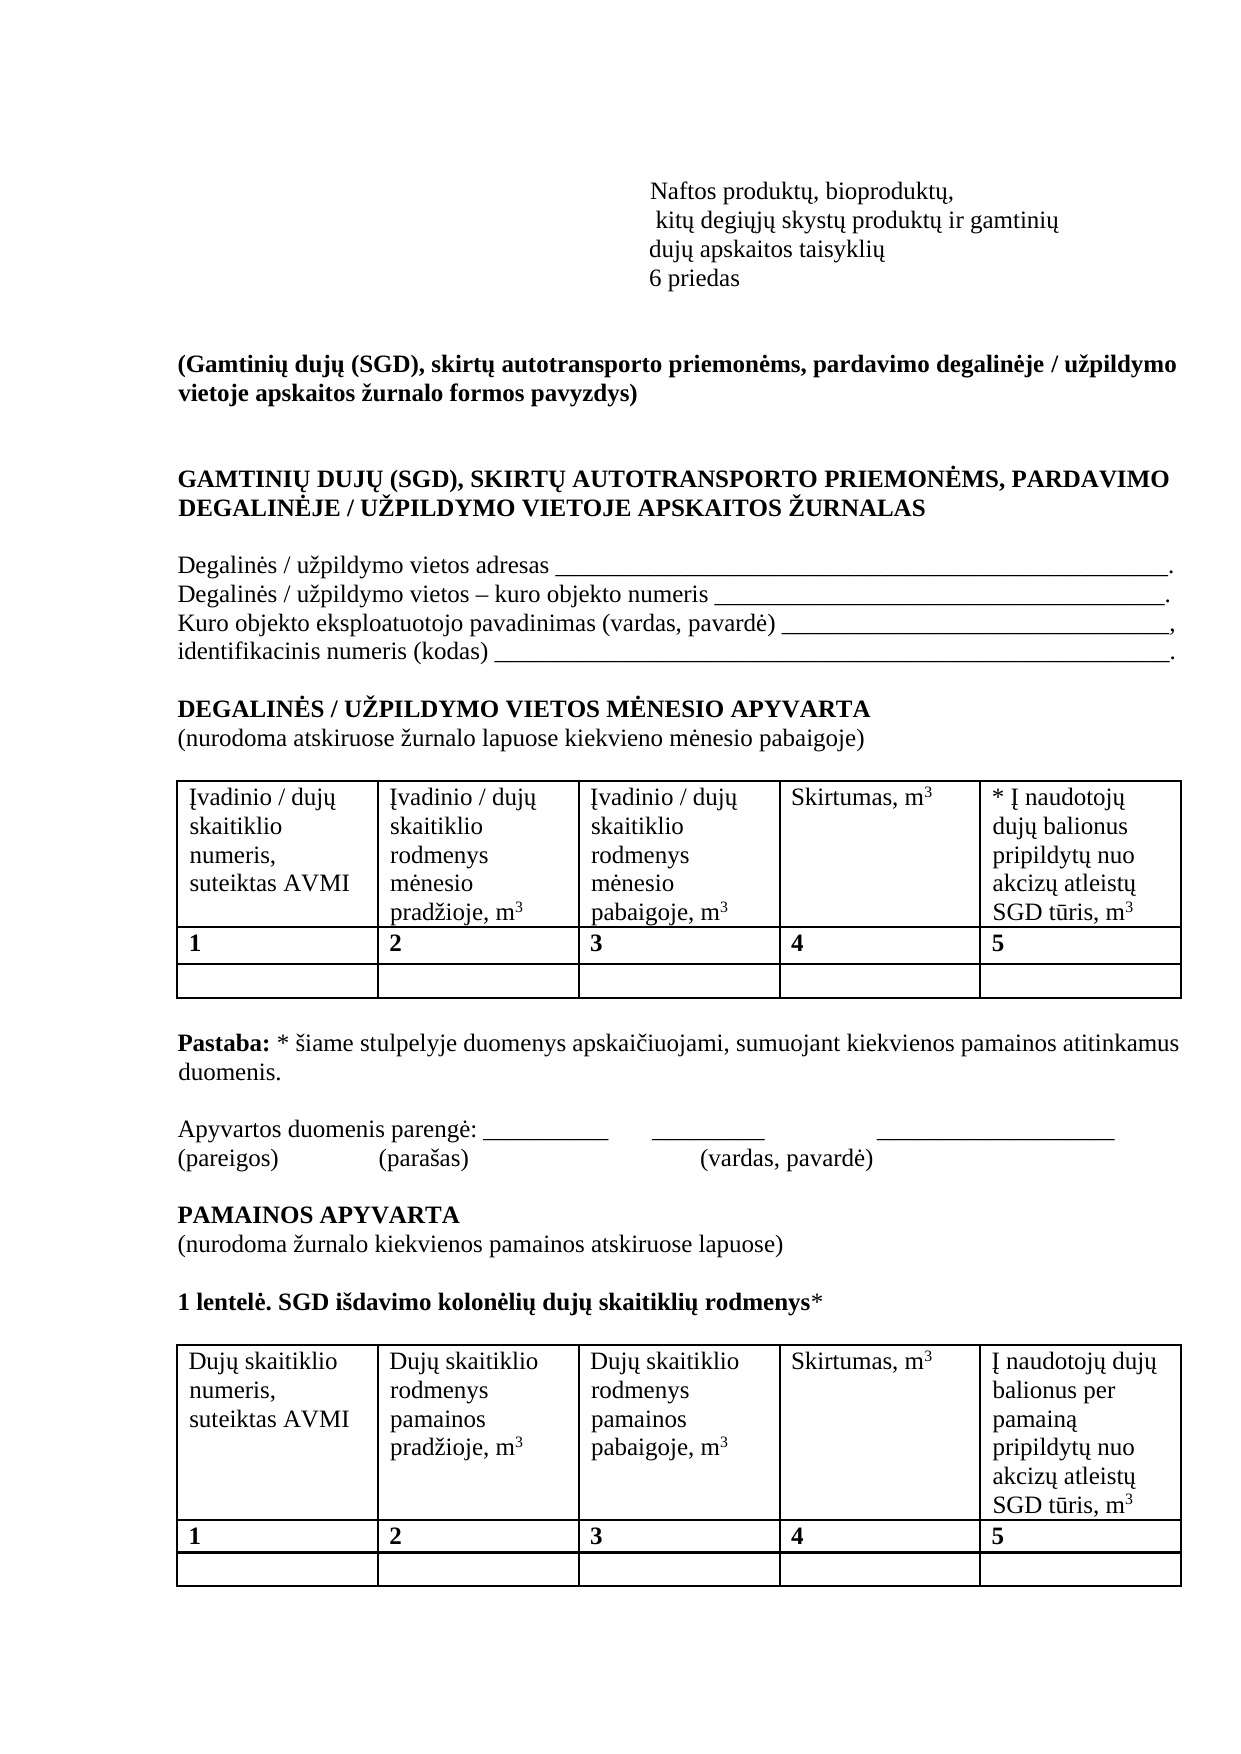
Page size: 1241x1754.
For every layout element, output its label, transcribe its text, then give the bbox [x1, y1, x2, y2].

text Naftos produktų, bioproduktų, [650, 176, 1181, 205]
table_cell [178, 965, 377, 997]
table_cell [580, 1554, 779, 1584]
table_header Į naudotojų dujų balionus per pamainą pripildytų nuo akcizų atleistų SGD tūris, m3 [981, 1346, 1180, 1519]
table_cell [580, 965, 779, 997]
table_cell 5 [981, 928, 1180, 963]
table_cell [379, 1554, 578, 1584]
text (nurodoma žurnalo kiekvienos pamainos atskiruose lapuose) [177, 1229, 1181, 1258]
table_header Įvadinio / dujų skaitiklio numeris, suteiktas AVMI [178, 782, 377, 926]
text PAMAINOS APYVARTA [177, 1200, 1181, 1229]
table_cell [379, 965, 578, 997]
table_header * Į naudotojų dujų balionus pripildytų nuo akcizų atleistų SGD tūris, m3 [981, 782, 1180, 926]
table_header Įvadinio / dujų skaitiklio rodmenys mėnesio pradžioje, m3 [379, 782, 578, 926]
text GAMTINIŲ DUJŲ (SGD), SKIRTŲ AUTOTRANSPORTO PRIEMONĖMS, PARDAVIMO DEGALINĖJE / UŽPILDYMO VIETOJE APSKAITOS ŽURNALAS [177, 464, 1181, 521]
table_cell 3 [580, 1521, 779, 1551]
table_cell 5 [981, 1521, 1180, 1551]
text Pastaba: * šiame stulpelyje duomenys apskaičiuojami, sumuojant kiekvienos pamainos atitinkamus duomenis. [177, 1028, 1181, 1085]
text Degalinės / užpildymo vietos – kuro objekto numeris ____________________________________. [177, 579, 1181, 608]
table_cell [781, 965, 979, 997]
table_cell [178, 1554, 377, 1584]
text identifikacinis numeris (kodas) ______________________________________________________. [177, 636, 1181, 665]
text (nurodoma atskiruose žurnalo lapuose kiekvieno mėnesio pabaigoje) [177, 723, 1181, 751]
table_cell 4 [781, 928, 979, 963]
table_header Dujų skaitiklio rodmenys pamainos pabaigoje, m3 [580, 1346, 779, 1519]
table_cell 1 [178, 1521, 377, 1551]
table_header Įvadinio / dujų skaitiklio rodmenys mėnesio pabaigoje, m3 [580, 782, 779, 926]
text Apyvartos duomenis parengė: __________ _________ ___________________ [177, 1114, 1181, 1143]
text Kuro objekto eksploatuotojo pavadinimas (vardas, pavardė) _______________________________, [177, 608, 1181, 636]
table_cell 4 [781, 1521, 979, 1551]
text (Gamtinių dujų (SGD), skirtų autotransporto priemonėms, pardavimo degalinėje / užpildymo vietoje apskaitos žurnalo formos pavyzdys) [177, 349, 1181, 406]
table_cell 2 [379, 1521, 578, 1551]
table_header Skirtumas, m3 [781, 782, 979, 926]
table_cell 2 [379, 928, 578, 963]
table_header Skirtumas, m3 [781, 1346, 979, 1519]
text DEGALINĖS / UŽPILDYMO VIETOS MĖNESIO APYVARTA [177, 694, 1181, 723]
table_cell [781, 1554, 979, 1584]
text (pareigos) (parašas) (vardas, pavardė) [177, 1143, 1181, 1172]
text 1 lentelė. SGD išdavimo kolonėlių dujų skaitiklių rodmenys* [177, 1287, 1181, 1315]
text 6 priedas [649, 263, 1181, 291]
table_cell [981, 965, 1180, 997]
table_header Dujų skaitiklio numeris, suteiktas AVMI [178, 1346, 377, 1519]
table_cell 3 [580, 928, 779, 963]
text dujų apskaitos taisyklių [649, 234, 1181, 263]
table_cell 1 [178, 928, 377, 963]
table_header Dujų skaitiklio rodmenys pamainos pradžioje, m3 [379, 1346, 578, 1519]
text kitų degiųjų skystų produktų ir gamtinių [650, 205, 1181, 234]
table_cell [981, 1554, 1180, 1584]
text Degalinės / užpildymo vietos adresas _________________________________________________. [177, 550, 1181, 579]
